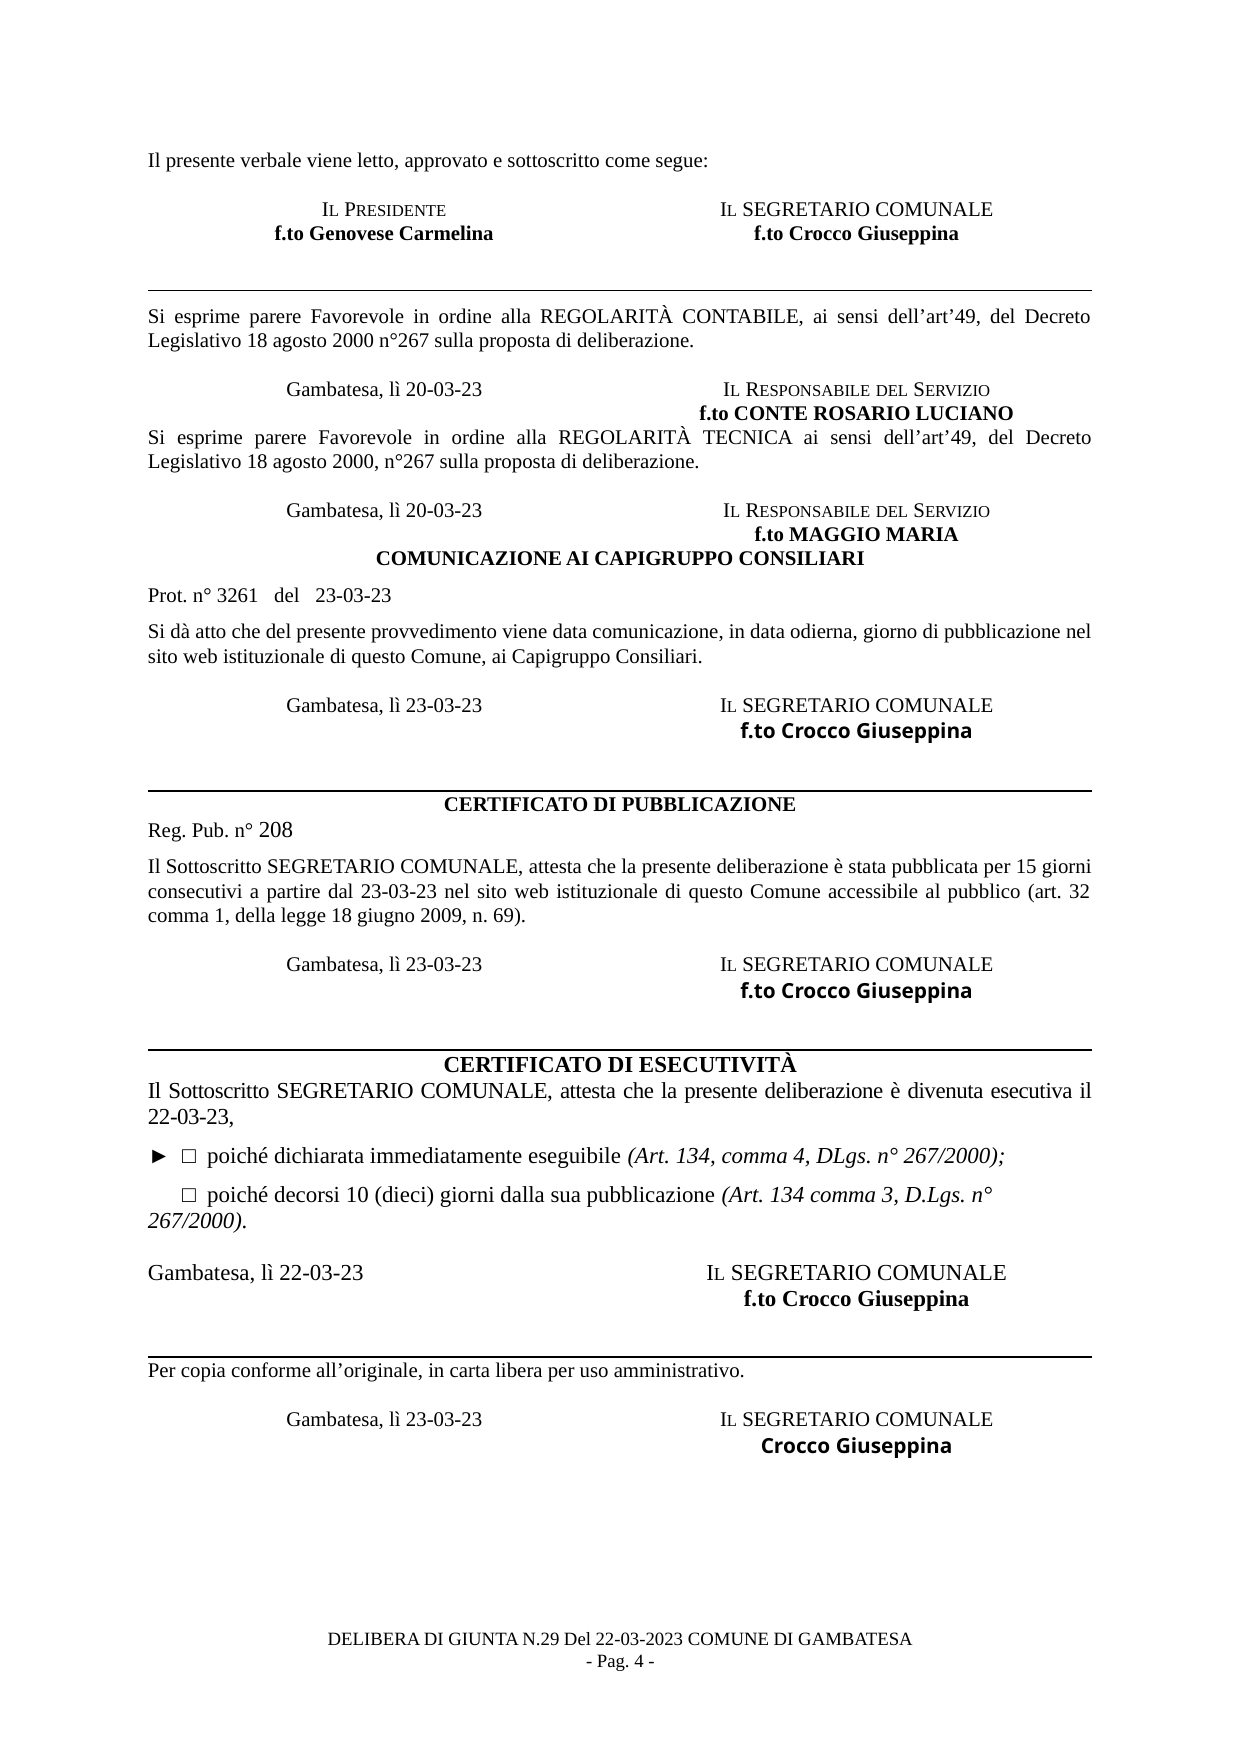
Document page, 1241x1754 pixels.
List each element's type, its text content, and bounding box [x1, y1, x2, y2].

text Si esprime parere Favorevole in ordine alla REGOLARITÀ TECNICA ai sensi dell’art’49, del Decreto Legislativo 18 agosto 2000, n°267 sulla proposta di deliberazione. [148, 425, 1092, 473]
text ► □ poiché dichiarata immediatamente eseguibile (Art. 134, comma 4, DLgs. n° 267/2000); [148, 1142, 1092, 1168]
text f.to Crocco Giuseppina [148, 717, 1092, 745]
text Il Presidente Il SEGRETARIO COMUNALE [148, 197, 1092, 221]
text f.to Genovese Carmelina f.to Crocco Giuseppina [148, 221, 1092, 245]
text Gambatesa, lì 22-03-23 Il SEGRETARIO COMUNALE [148, 1259, 1092, 1285]
text CERTIFICATO DI PUBBLICAZIONE [148, 792, 1092, 816]
text Il Sottoscritto SEGRETARIO COMUNALE, attesta che la presente deliberazione è stata pubblicata per 15 giorni consecutivi a partire dal 23-03-23 nel sito web istituzionale di questo Comune accessibile al pubblico (art. 32 comma 1, della legge 18 giugno 2009, n. 69). [148, 854, 1092, 927]
text f.to Crocco Giuseppina [148, 1285, 1092, 1311]
text Il presente verbale viene letto, approvato e sottoscritto come segue: [148, 148, 1092, 172]
text Gambatesa, lì 23-03-23 Il SEGRETARIO COMUNALE [148, 1407, 1092, 1431]
text f.to CONTE ROSARIO LUCIANO [148, 401, 1092, 425]
text Si esprime parere Favorevole in ordine alla REGOLARITÀ CONTABILE, ai sensi dell’art’49, del Decreto Legislativo 18 agosto 2000 n°267 sulla proposta di deliberazione. [148, 304, 1092, 352]
text ► □ poiché decorsi 10 (dieci) giorni dalla sua pubblicazione (Art. 134 comma 3, D.Lgs. n° 267/2000). [148, 1181, 1092, 1234]
text Gambatesa, lì 23-03-23 Il SEGRETARIO COMUNALE [148, 693, 1092, 717]
text Crocco Giuseppina [148, 1431, 1092, 1459]
text Per copia conforme all’originale, in carta libera per uso amministrativo. [148, 1358, 1092, 1382]
text Gambatesa, lì 20-03-23 Il Responsabile del Servizio [148, 377, 1092, 401]
text Prot. n° 3261 del 23-03-23 [148, 583, 1092, 607]
text COMUNICAZIONE AI CAPIGRUPPO CONSILIARI [148, 546, 1092, 570]
text Reg. Pub. n° 208 [148, 816, 1092, 842]
text Il Sottoscritto SEGRETARIO COMUNALE, attesta che la presente deliberazione è divenuta esecutiva il 22-03-23, [148, 1077, 1092, 1130]
text Gambatesa, lì 20-03-23 Il Responsabile del Servizio [148, 498, 1092, 522]
text CERTIFICATO DI ESECUTIVITÀ [148, 1051, 1092, 1077]
text f.to Crocco Giuseppina [148, 976, 1092, 1004]
text Gambatesa, lì 23-03-23 Il SEGRETARIO COMUNALE [148, 952, 1092, 976]
text f.to MAGGIO MARIA [148, 522, 1092, 546]
text Si dà atto che del presente provvedimento viene data comunicazione, in data odierna, giorno di pubblicazione nel sito web istituzionale di questo Comune, ai Capigruppo Consiliari. [148, 619, 1092, 668]
